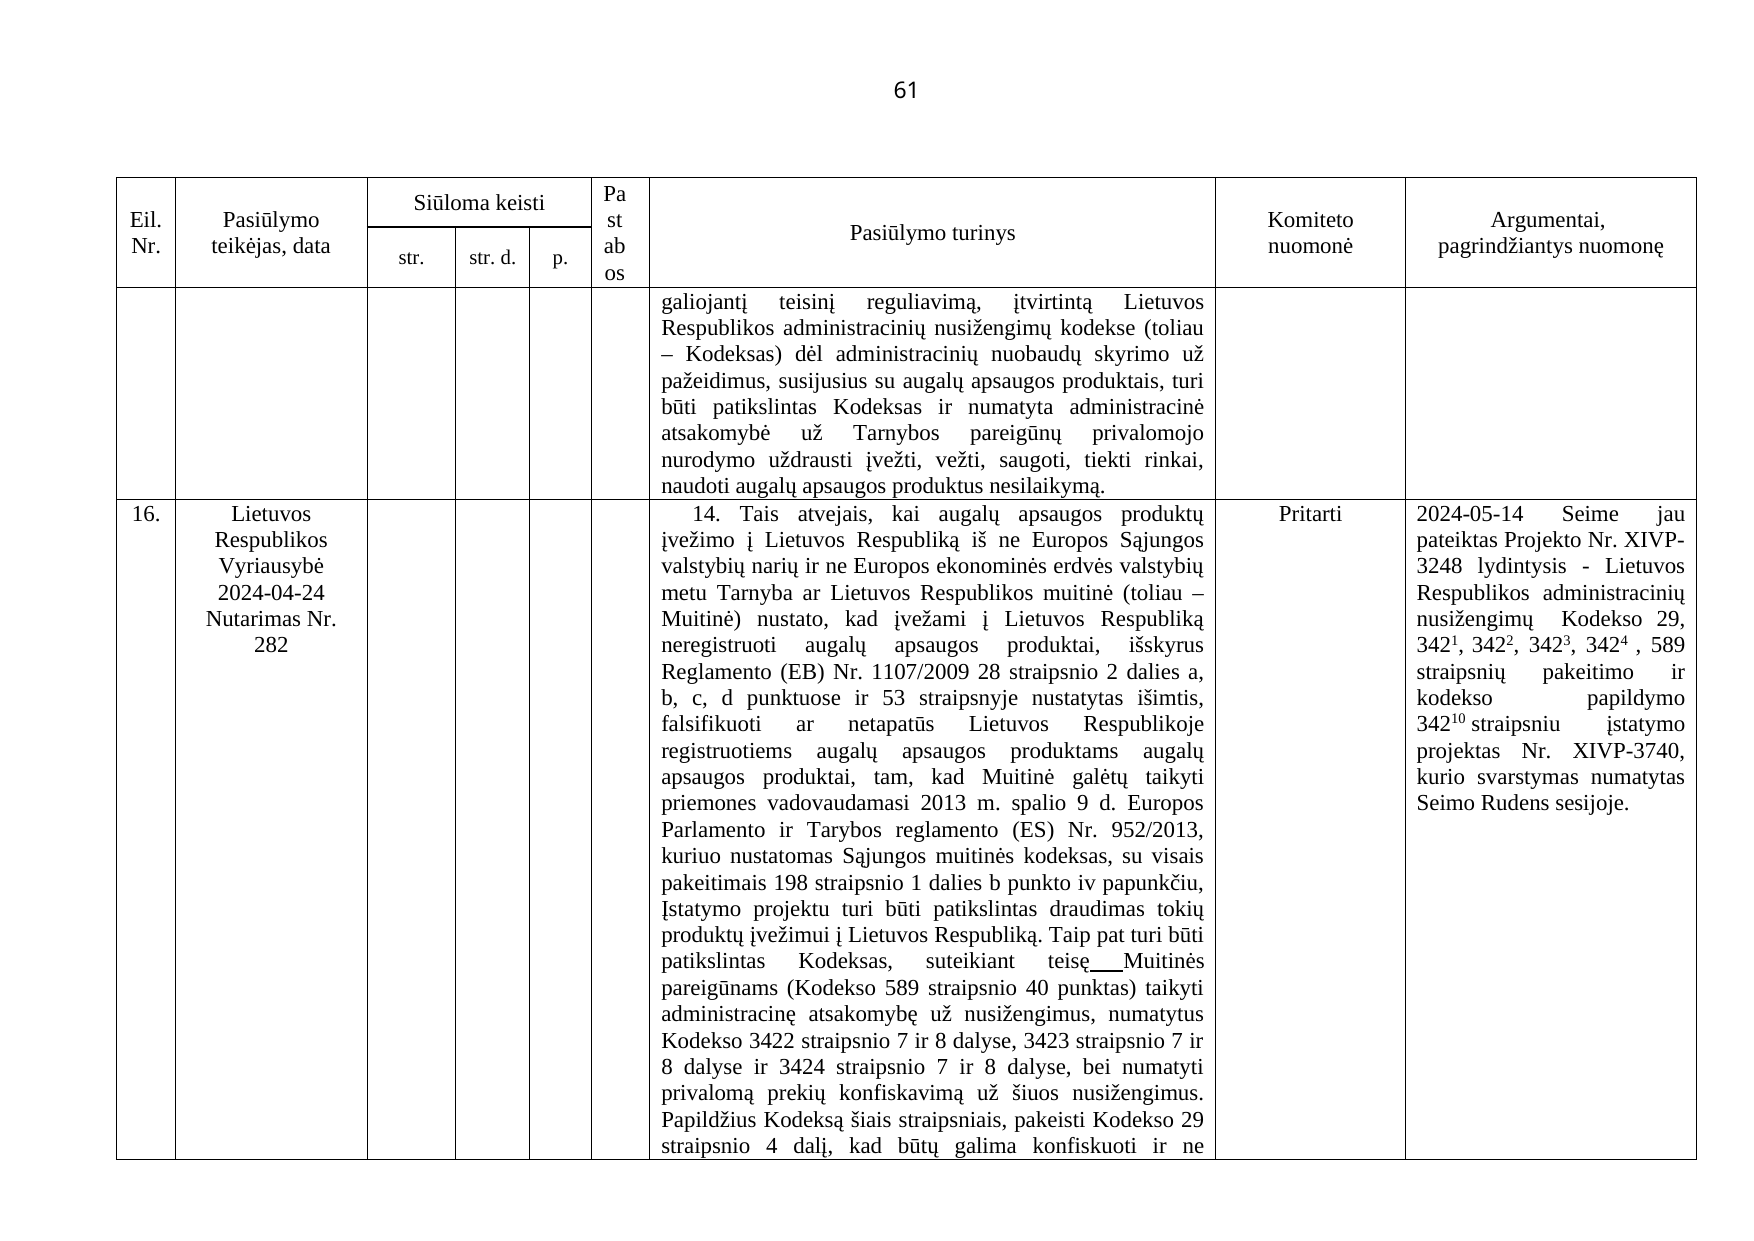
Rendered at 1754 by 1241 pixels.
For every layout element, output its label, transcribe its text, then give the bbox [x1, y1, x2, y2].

table_header Argumentai, pagrindžiantys nuomonę [1406, 178, 1696, 287]
table_cell [368, 500, 455, 1158]
table_header Pasiūlymo turinys [650, 178, 1215, 287]
table_cell [530, 288, 591, 498]
table_cell [530, 500, 591, 1158]
table_header Siūloma keisti [368, 178, 591, 226]
table_cell [592, 500, 649, 1158]
table_cell [176, 288, 367, 498]
table_cell [456, 500, 529, 1158]
table_cell str. d. [456, 228, 529, 287]
table_cell 16. [117, 500, 175, 1158]
table_header Komiteto nuomonė [1216, 178, 1405, 287]
table_cell Lietuvos Respublikos Vyriausybė 2024-04-24 Nutarimas Nr. 282 [176, 500, 367, 1158]
table_cell 14. Tais atvejais, kai augalų apsaugos produktų įvežimo į Lietuvos Respubliką iš ne Europos Sąjungos valstybių narių ir ne Europos ekonominės erdvės valstybių metu Tarnyba ar Lietuvos Respublikos muitinė (toliau – Muitinė) nustato, kad įvežami į Lietuvos Respubliką neregistruoti augalų apsaugos produktai, išskyrus Reglamento (EB) Nr. 1107/2009 28 straipsnio 2 dalies a, b, c, d punktuose ir 53 straipsnyje nustatytas išimtis, falsifikuoti ar netapatūs Lietuvos Respublikoje registruotiems augalų apsaugos produktams augalų apsaugos produktai, tam, kad Muitinė galėtų taikyti priemones vadovaudamasi 2013 m. spalio 9 d. Europos Parlamento ir Tarybos reglamento (ES) Nr. 952/2013, kuriuo nustatomas Sąjungos muitinės kodeksas, su visais pakeitimais 198 straipsnio 1 dalies b punkto iv papunkčiu, Įstatymo projektu turi būti patikslintas draudimas tokių produktų įvežimui į Lietuvos Respubliką. Taip pat turi būti patikslintas Kodeksas, suteikiant teisę Muitinės pareigūnams (Kodekso 589 straipsnio 40 punktas) taikyti administracinę atsakomybę už nusižengimus, numatytus Kodekso 3422 straipsnio 7 ir 8 dalyse, 3423 straipsnio 7 ir 8 dalyse ir 3424 straipsnio 7 ir 8 dalyse, bei numatyti privalomą prekių konfiskavimą už šiuos nusižengimus. Papildžius Kodeksą šiais straipsniais, pakeisti Kodekso 29 straipsnio 4 dalį, kad būtų galima konfiskuoti ir ne [650, 500, 1215, 1158]
table_cell 2024-05-14 Seime jau pateiktas Projekto Nr. XIVP-3248 lydintysis - Lietuvos Respublikos administracinių nusižengimų Kodekso 29, 3421, 3422, 3423, 3424 , 589 straipsnių pakeitimo ir kodekso papildymo 34210 straipsniu įstatymo projektas Nr. XIVP-3740, kurio svarstymas numatytas Seimo Rudens sesijoje. [1406, 500, 1696, 1158]
table_cell [117, 288, 175, 498]
table_cell [368, 288, 455, 498]
table_header Pastabos [592, 178, 649, 287]
table_cell str. [368, 228, 455, 287]
table_header Pasiūlymo teikėjas, data [176, 178, 367, 287]
table_cell [1406, 288, 1696, 498]
table_cell p. [530, 228, 591, 287]
table_header Eil. Nr. [117, 178, 175, 287]
table_cell galiojantį teisinį reguliavimą, įtvirtintą Lietuvos Respublikos administracinių nusižengimų kodekse (toliau – Kodeksas) dėl administracinių nuobaudų skyrimo už pažeidimus, susijusius su augalų apsaugos produktais, turi būti patikslintas Kodeksas ir numatyta administracinė atsakomybė už Tarnybos pareigūnų privalomojo nurodymo uždrausti įvežti, vežti, saugoti, tiekti rinkai, naudoti augalų apsaugos produktus nesilaikymą. [650, 288, 1215, 498]
table_cell [1216, 288, 1405, 498]
table_cell [592, 288, 649, 498]
table_cell Pritarti [1216, 500, 1405, 1158]
table_cell [456, 288, 529, 498]
